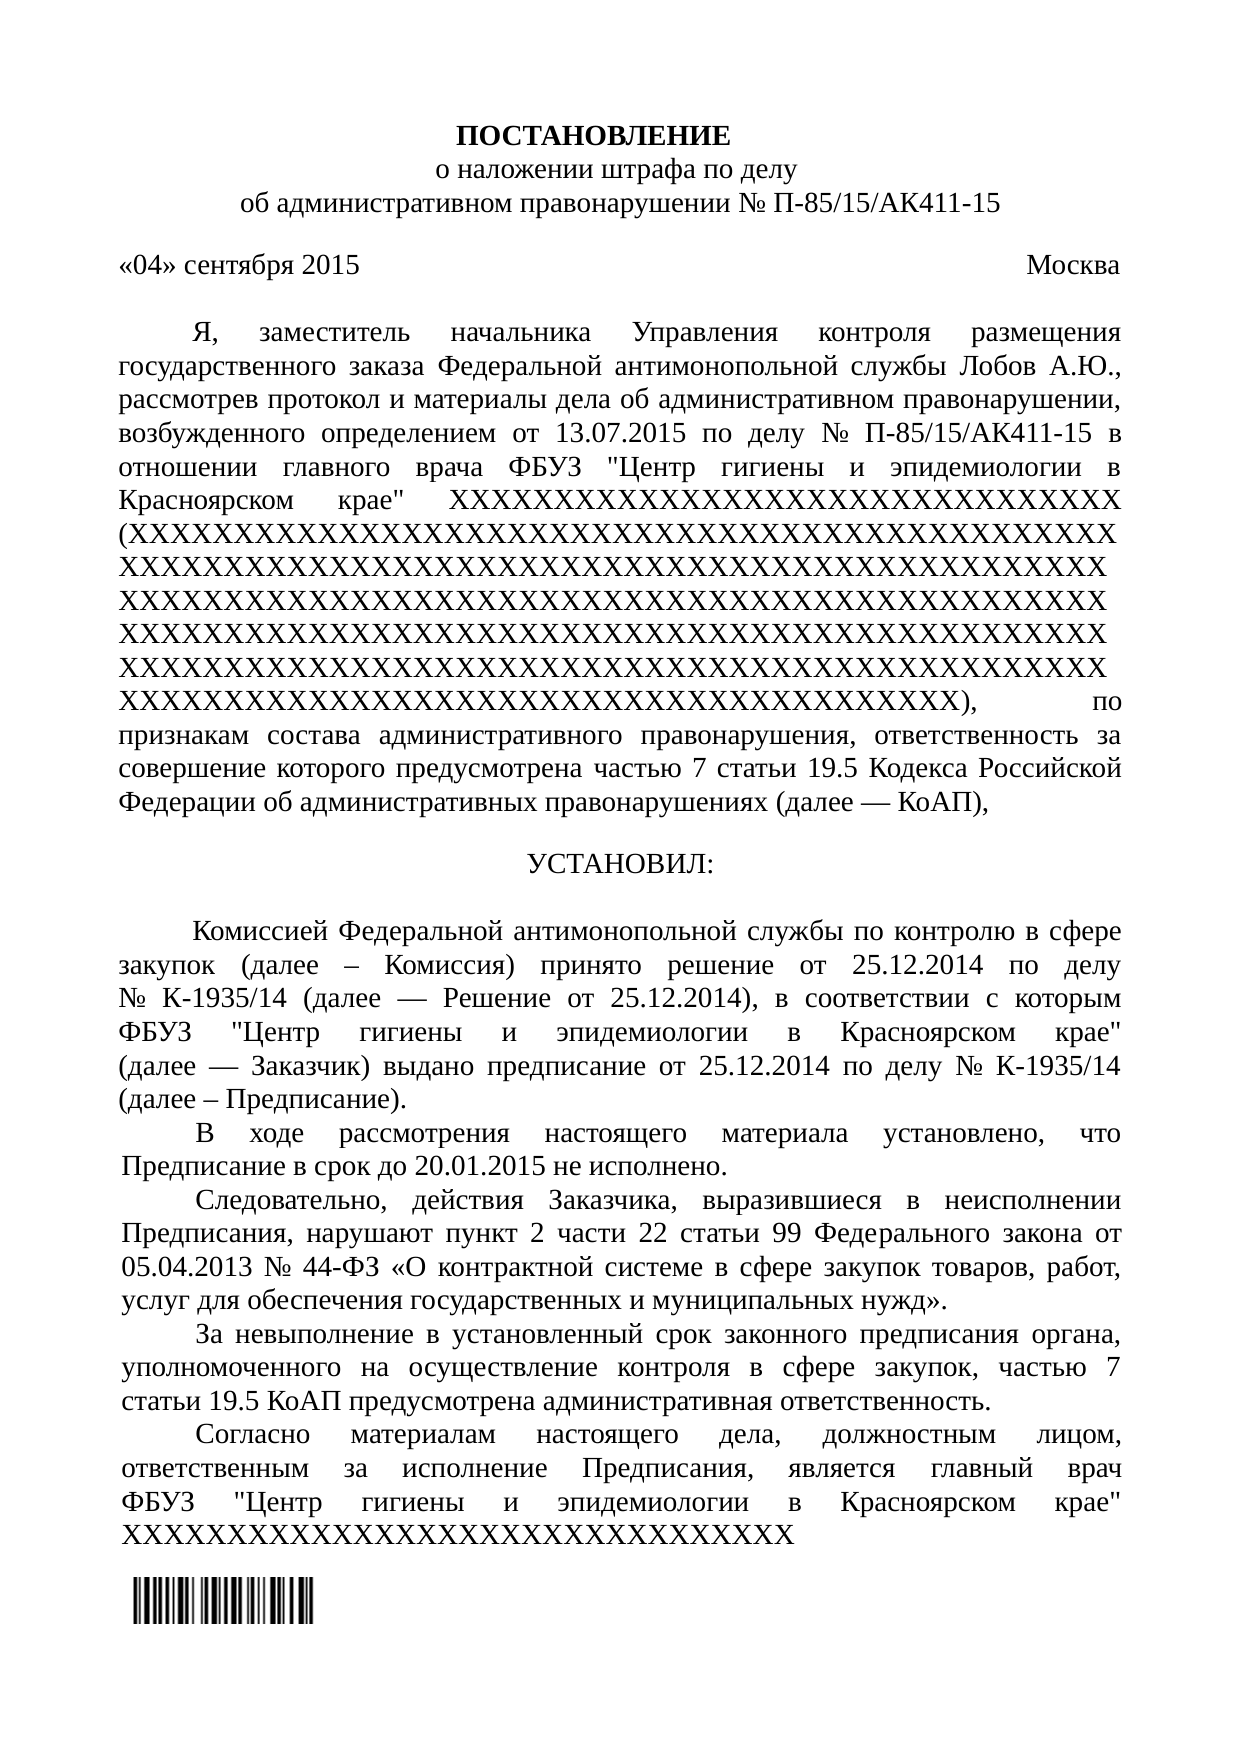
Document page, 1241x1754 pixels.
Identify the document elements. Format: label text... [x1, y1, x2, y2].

text ПОСТАНОВЛЕНИЕ [117, 118, 1078, 152]
text За невыполнение в установленный срок законного предписания органа, уполномоченного на осуществление контроля в сфере закупок, частью 7 статьи 19.5 КоАП предусмотрена административная ответственность. [121, 1316, 1122, 1417]
text УСТАНОВИЛ: [118, 846, 1122, 880]
text Я, заместитель начальника Управления контроля размещения государственного заказа Федеральной антимонопольной службы Лобов А.Ю., рассмотрев протокол и материалы дела об административном правонарушении, возбужденного определением от 13.07.2015 по делу № П-85/15/АК411-15 в отношении главного врача ФБУЗ "Центр гигиены и эпидемиологии в Красноярском крае" XXXXXXXXXXXXXXXXXXXXXXXXXXXXXXXX (XXXXXXXXXXXXXXXXXXXXXXXXXXXXXXXXXXXXXXXXXXXXXXXXXXXXXXXXXXXXXXXXXXXXXXXXXXXXXXXXXXXXXXXXXXXXXXXXXXXXXXXXXXXXXXXXXXXXXXXXXXXXXXXXXXXXXXXXXXXXXXXXXXXXXXXXXXXXXXXXXXXXXXXXXXXXXXXXXXXXXXXXXXXXXXXXXXXXXXXXXXXXXXXXXXXXXXXXXXXXXXXXXXXXXXXXXXXXXXXXXXXXXXXXXXXXXXXXXXXXXXXXXXXXXXXXXXX), по признакам состава административного правонарушения, ответственность за совершение которого предусмотрена частью 7 статьи 19.5 Кодекса Российской Федерации об административных правонарушениях (далее — КоАП), [118, 314, 1122, 818]
text Комиссией Федеральной антимонопольной службы по контролю в сфере закупок (далее – Комиссия) принято решение от 25.12.2014 по делу № К-1935/14 (далее — Решение от 25.12.2014), в соответствии с которым ФБУЗ "Центр гигиены и эпидемиологии в Красноярском крае" (далее — Заказчик) выдано предписание от 25.12.2014 по делу № К-1935/14 (далее – Предписание). [118, 913, 1122, 1115]
text об административном правонарушении № П-85/15/АК411-15 [118, 185, 1122, 219]
text Согласно материалам настоящего дела, должностным лицом, ответственным за исполнение Предписания, является главный врач ФБУЗ "Центр гигиены и эпидемиологии в Красноярском крае" XXXXXXXXXXXXXXXXXXXXXXXXXXXXXXXX [121, 1417, 1122, 1551]
picture [118, 1577, 331, 1624]
text о наложении штрафа по делу [118, 152, 1122, 185]
text «04» сентября 2015 Москва [118, 247, 1122, 281]
text Следовательно, действия Заказчика, выразившиеся в неисполнении Предписания, нарушают пункт 2 части 22 статьи 99 Федерального закона от 05.04.2013 № 44-ФЗ «О контрактной системе в сфере закупок товаров, работ, услуг для обеспечения государственных и муниципальных нужд». [121, 1182, 1122, 1316]
text В ходе рассмотрения настоящего материала установлено, что Предписание в срок до 20.01.2015 не исполнено. [121, 1115, 1122, 1182]
